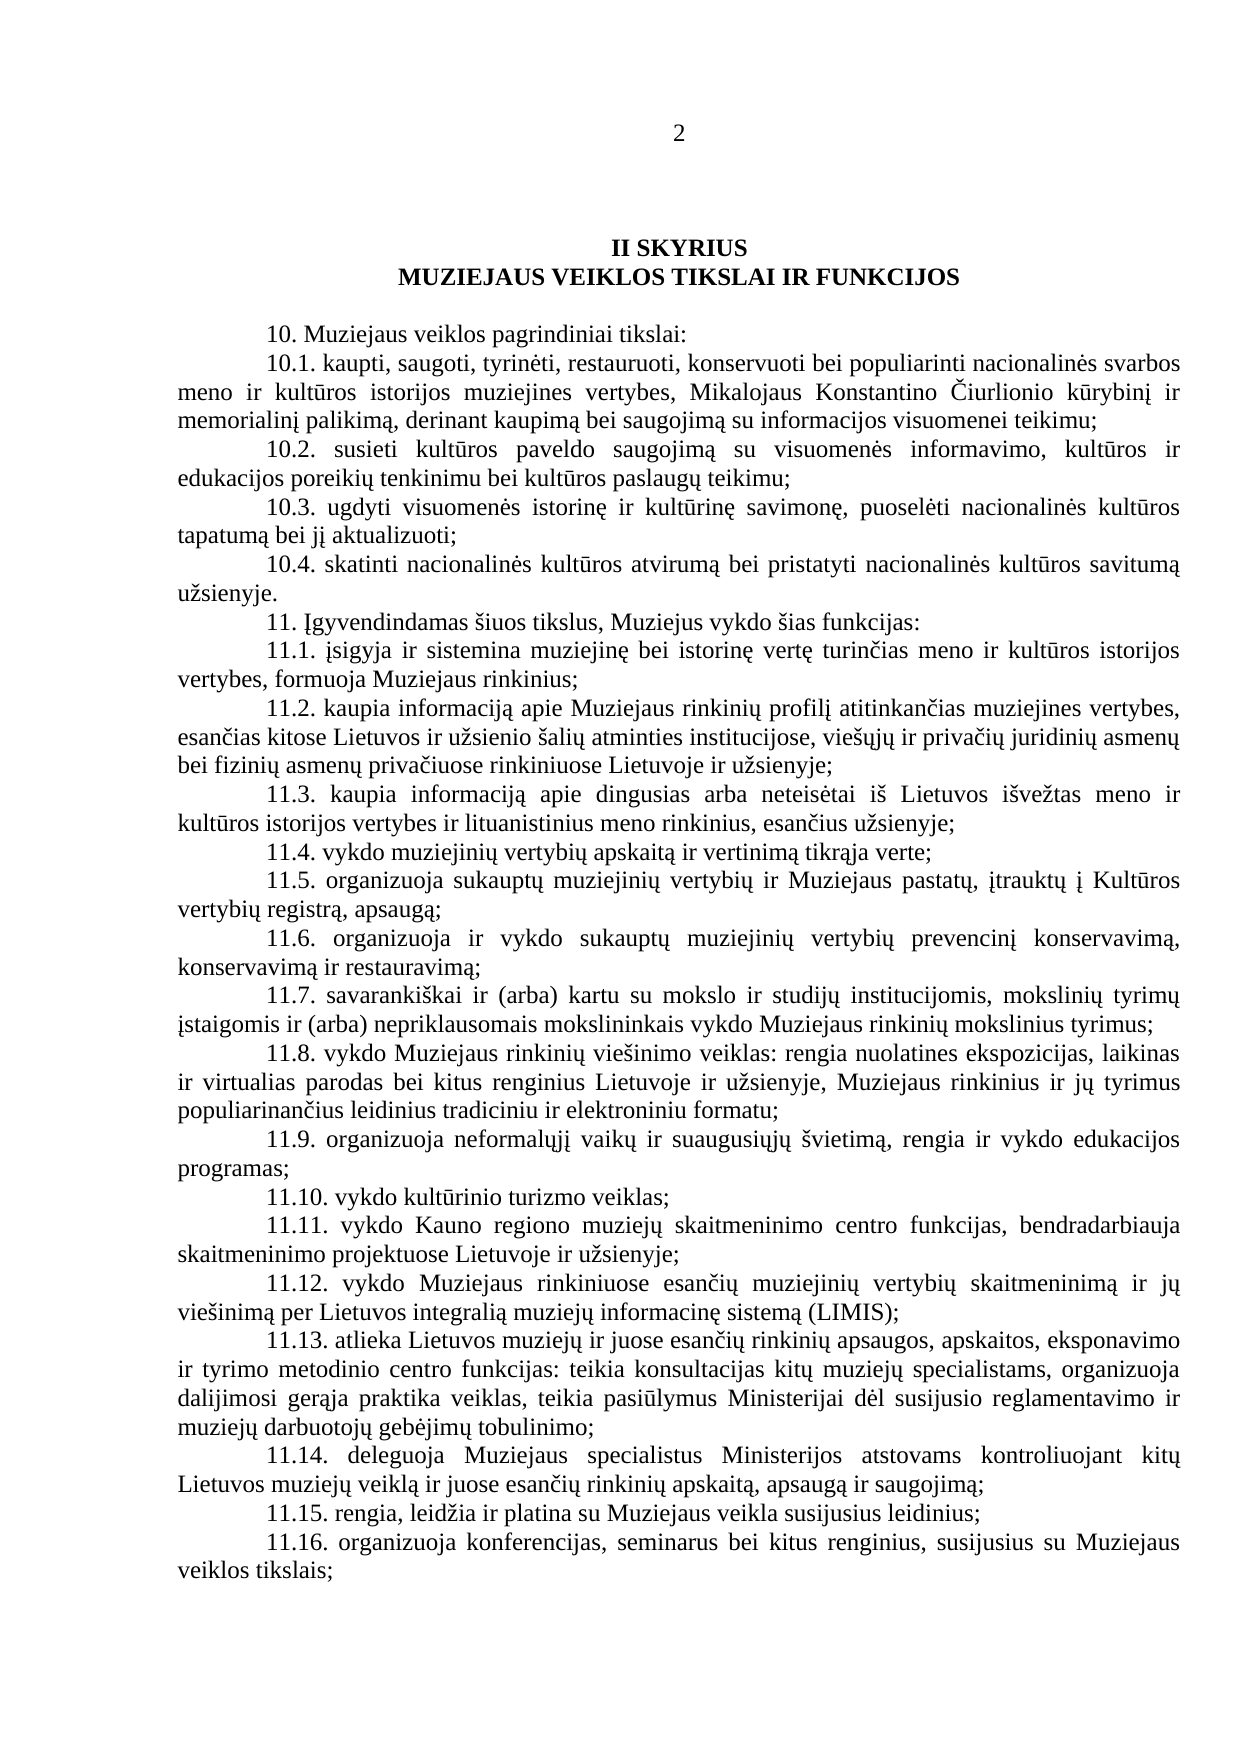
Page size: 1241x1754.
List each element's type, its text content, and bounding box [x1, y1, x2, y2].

text 10.3. ugdyti visuomenės istorinę ir kultūrinę savimonę, puoselėti nacionalinės kultūros tapatumą bei jį aktualizuoti; [177, 492, 1181, 549]
text 11.9. organizuoja neformalųjį vaikų ir suaugusiųjų švietimą, rengia ir vykdo edukacijos programas; [177, 1124, 1181, 1182]
text MUZIEJAUS VEIKLOS TIKSLAI IR FUNKCIJOS [177, 262, 1181, 291]
text 11.2. kaupia informaciją apie Muziejaus rinkinių profilį atitinkančias muziejines vertybes, esančias kitose Lietuvos ir užsienio šalių atminties institucijose, viešųjų ir privačių juridinių asmenų bei fizinių asmenų privačiuose rinkiniuose Lietuvoje ir užsienyje; [177, 693, 1181, 779]
text II SKYRIUS [177, 233, 1181, 262]
text 11.11. vykdo Kauno regiono muziejų skaitmeninimo centro funkcijas, bendradarbiauja skaitmeninimo projektuose Lietuvoje ir užsienyje; [177, 1211, 1181, 1268]
text 10.1. kaupti, saugoti, tyrinėti, restauruoti, konservuoti bei populiarinti nacionalinės svarbos meno ir kultūros istorijos muziejines vertybes, Mikalojaus Konstantino Čiurlionio kūrybinį ir memorialinį palikimą, derinant kaupimą bei saugojimą su informacijos visuomenei teikimu; [177, 348, 1181, 434]
text 10.4. skatinti nacionalinės kultūros atvirumą bei pristatyti nacionalinės kultūros savitumą užsienyje. [177, 549, 1181, 607]
text 11.15. rengia, leidžia ir platina su Muziejaus veikla susijusius leidinius; [177, 1498, 1181, 1527]
text 11.10. vykdo kultūrinio turizmo veiklas; [177, 1182, 1181, 1211]
text 11. Įgyvendindamas šiuos tikslus, Muziejus vykdo šias funkcijas: [177, 607, 1181, 636]
text 11.8. vykdo Muziejaus rinkinių viešinimo veiklas: rengia nuolatines ekspozicijas, laikinas ir virtualias parodas bei kitus renginius Lietuvoje ir užsienyje, Muziejaus rinkinius ir jų tyrimus populiarinančius leidinius tradiciniu ir elektroniniu formatu; [177, 1038, 1181, 1124]
text 11.5. organizuoja sukauptų muziejinių vertybių ir Muziejaus pastatų, įtrauktų į Kultūros vertybių registrą, apsaugą; [177, 866, 1181, 923]
text 11.16. organizuoja konferencijas, seminarus bei kitus renginius, susijusius su Muziejaus veiklos tikslais; [177, 1527, 1181, 1584]
text 10.2. susieti kultūros paveldo saugojimą su visuomenės informavimo, kultūros ir edukacijos poreikių tenkinimu bei kultūros paslaugų teikimu; [177, 434, 1181, 492]
text 11.13. atlieka Lietuvos muziejų ir juose esančių rinkinių apsaugos, apskaitos, eksponavimo ir tyrimo metodinio centro funkcijas: teikia konsultacijas kitų muziejų specialistams, organizuoja dalijimosi gerąja praktika veiklas, teikia pasiūlymus Ministerijai dėl susijusio reglamentavimo ir muziejų darbuotojų gebėjimų tobulinimo; [177, 1326, 1181, 1441]
text 11.3. kaupia informaciją apie dingusias arba neteisėtai iš Lietuvos išvežtas meno ir kultūros istorijos vertybes ir lituanistinius meno rinkinius, esančius užsienyje; [177, 779, 1181, 837]
text 11.6. organizuoja ir vykdo sukauptų muziejinių vertybių prevencinį konservavimą, konservavimą ir restauravimą; [177, 923, 1181, 981]
text 10. Muziejaus veiklos pagrindiniai tikslai: [177, 319, 1181, 348]
text 11.4. vykdo muziejinių vertybių apskaitą ir vertinimą tikrąja verte; [177, 837, 1181, 866]
text 11.1. įsigyja ir sistemina muziejinę bei istorinę vertę turinčias meno ir kultūros istorijos vertybes, formuoja Muziejaus rinkinius; [177, 636, 1181, 693]
text 11.7. savarankiškai ir (arba) kartu su mokslo ir studijų institucijomis, mokslinių tyrimų įstaigomis ir (arba) nepriklausomais mokslininkais vykdo Muziejaus rinkinių mokslinius tyrimus; [177, 981, 1181, 1038]
text 11.14. deleguoja Muziejaus specialistus Ministerijos atstovams kontroliuojant kitų Lietuvos muziejų veiklą ir juose esančių rinkinių apskaitą, apsaugą ir saugojimą; [177, 1441, 1181, 1498]
text 11.12. vykdo Muziejaus rinkiniuose esančių muziejinių vertybių skaitmeninimą ir jų viešinimą per Lietuvos integralią muziejų informacinę sistemą (LIMIS); [177, 1268, 1181, 1326]
